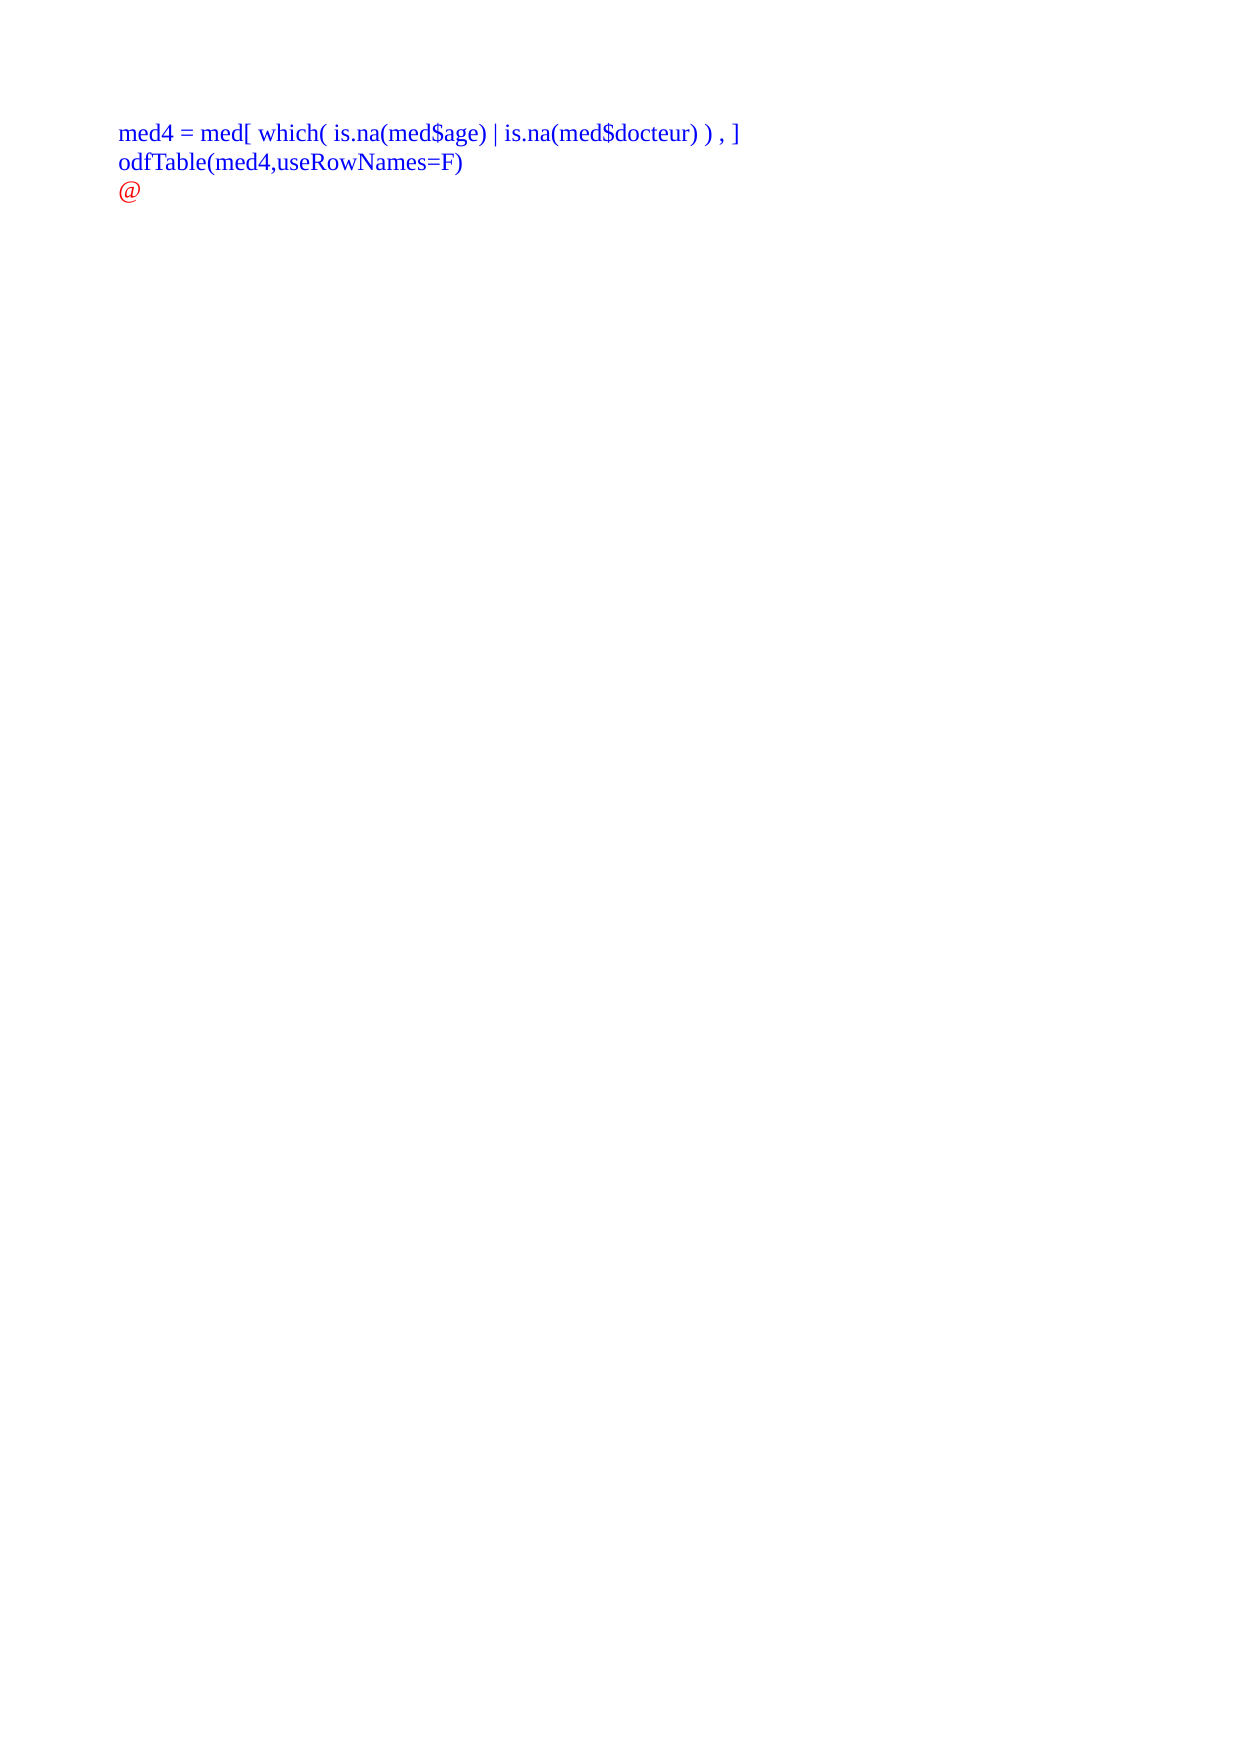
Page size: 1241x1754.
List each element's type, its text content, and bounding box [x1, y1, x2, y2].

text odfTable(med4,useRowNames=F) [118, 147, 1122, 176]
text @ [118, 176, 1122, 204]
text med4 = med[ which( is.na(med$age) | is.na(med$docteur) ) , ] [118, 118, 1122, 147]
